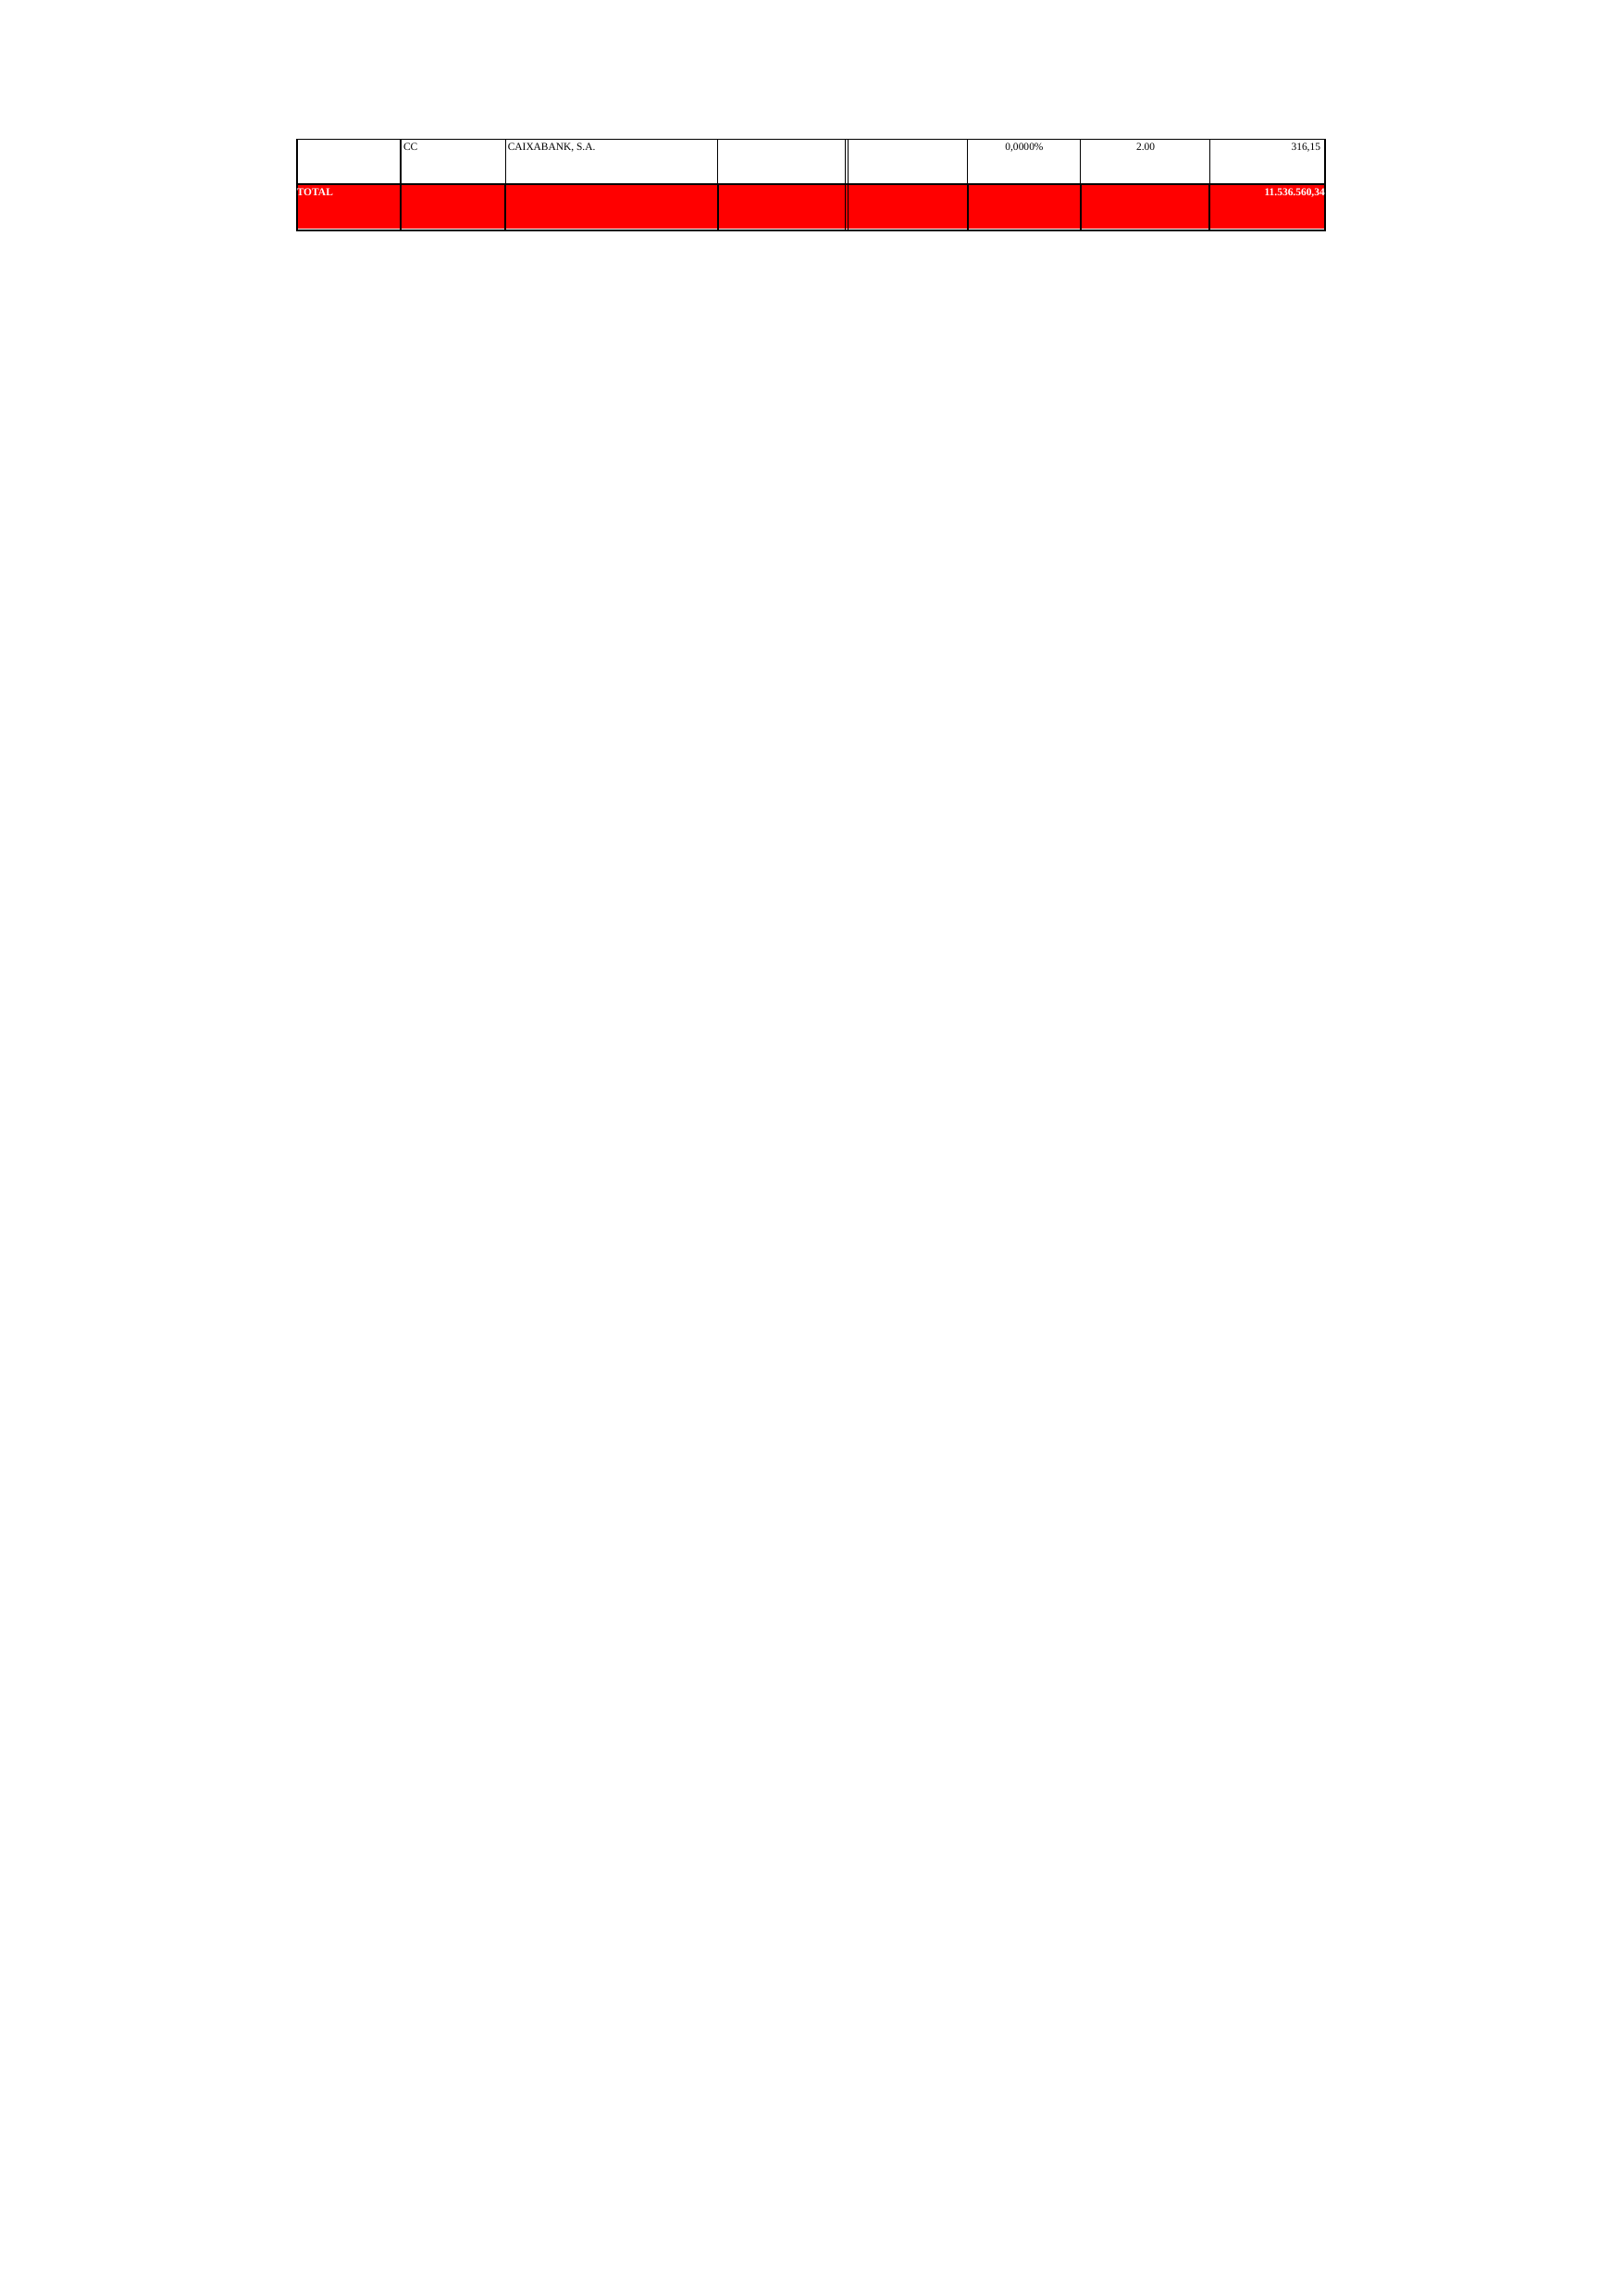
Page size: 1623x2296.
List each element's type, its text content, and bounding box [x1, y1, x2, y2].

table_cell [718, 140, 845, 183]
table_cell [1082, 185, 1208, 229]
table_cell 0,0000% [968, 140, 1080, 183]
table_cell [868, 140, 967, 183]
table_cell TOTAL [298, 185, 400, 229]
table_cell [849, 140, 868, 183]
table_cell [719, 185, 845, 229]
table_cell CC [402, 140, 505, 183]
table_cell CAIXABANK, S.A. [506, 140, 717, 183]
table_cell [506, 185, 717, 229]
table_cell 2.00 [1081, 140, 1209, 183]
table_cell [402, 185, 504, 229]
table_cell 11.536.560,34 [1210, 185, 1324, 229]
table_cell [849, 185, 967, 229]
table_cell [969, 185, 1080, 229]
table_cell 316,15 [1210, 140, 1324, 183]
table_cell [298, 140, 400, 183]
